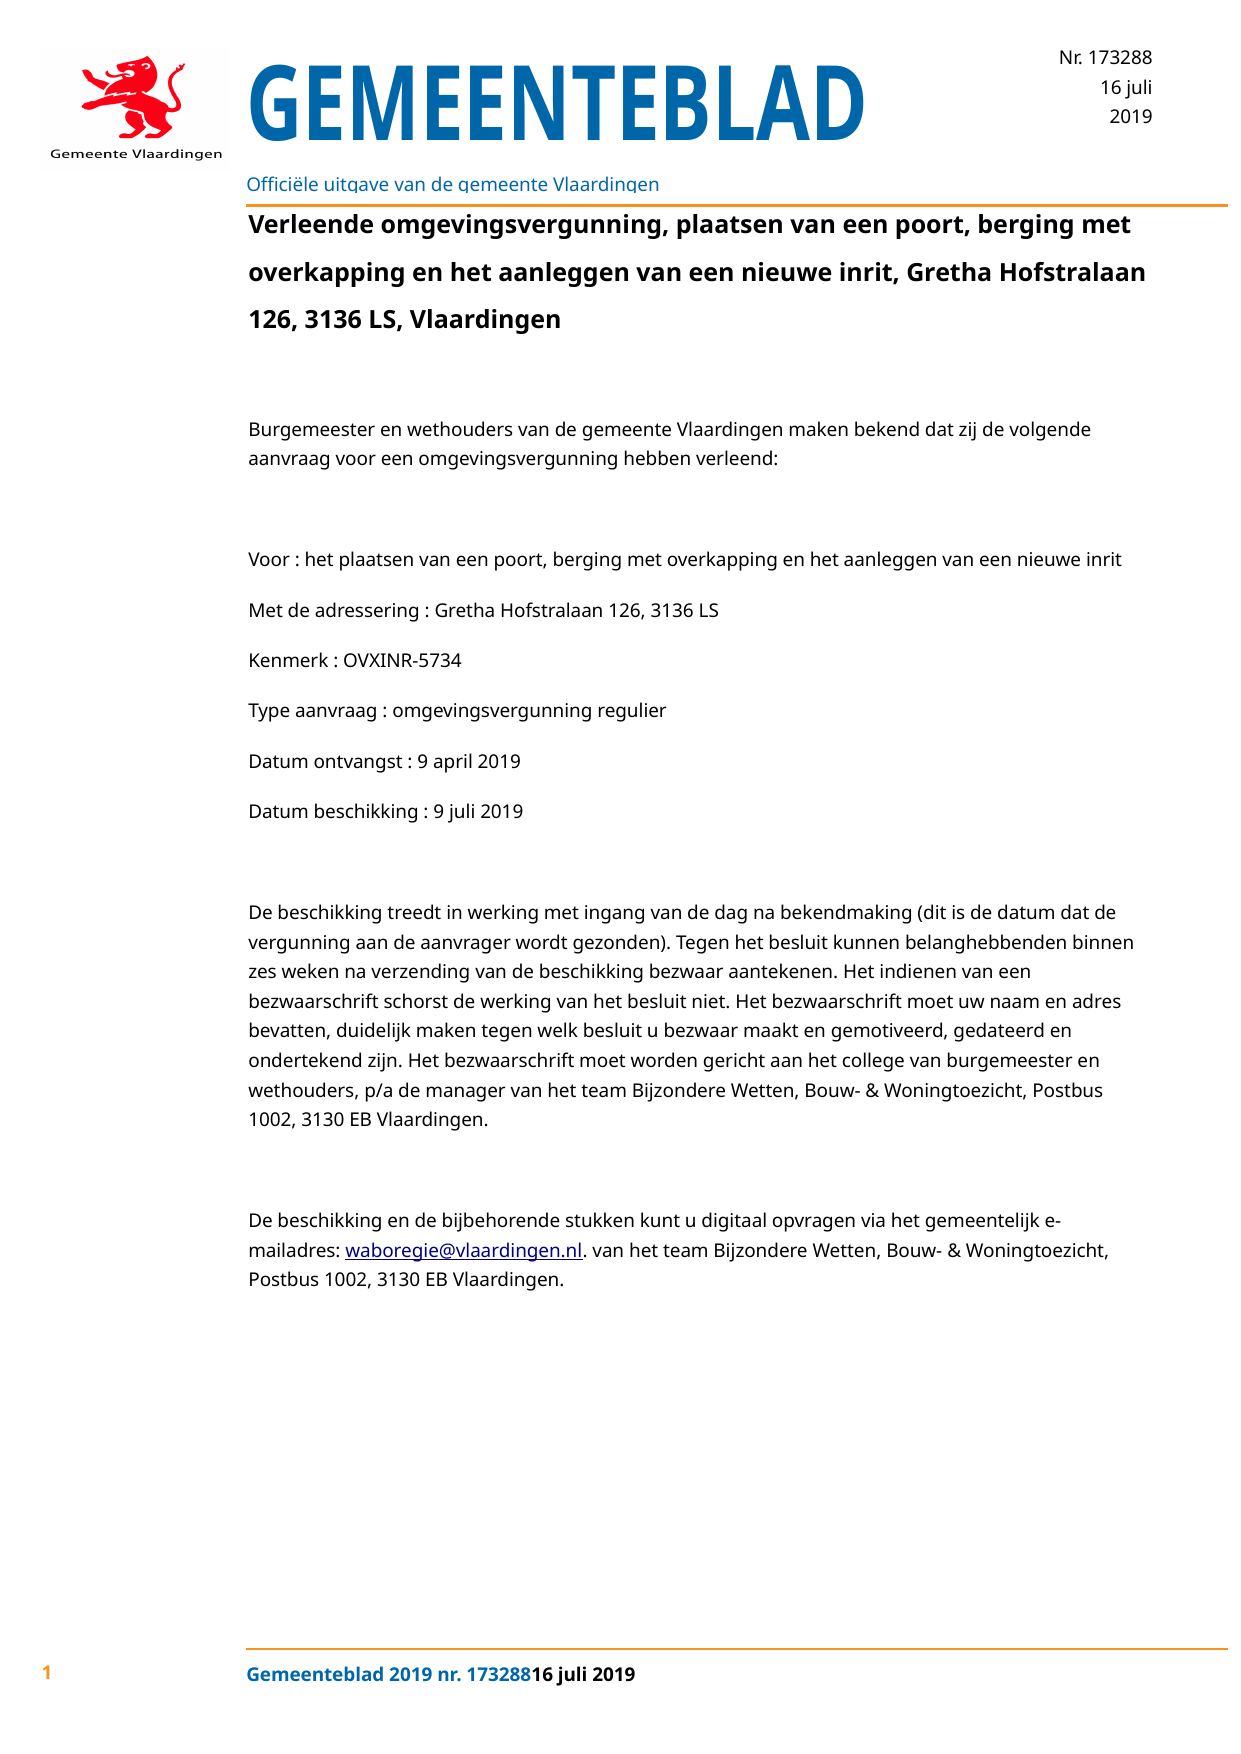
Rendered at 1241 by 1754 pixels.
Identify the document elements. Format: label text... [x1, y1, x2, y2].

text Verleende omgevingsvergunning, plaatsen van een poort, berging met overkapping en het aanleggen van een nieuwe inrit, Gretha Hofstralaan 126, 3136 LS, Vlaardingen [248, 207, 1152, 336]
text Datum ontvangst : 9 april 2019 [248, 748, 1152, 774]
text Datum beschikking : 9 juli 2019 [248, 798, 1152, 824]
text Voor : het plaatsen van een poort, berging met overkapping en het aanleggen van een nieuwe inrit [248, 546, 1152, 572]
text Met de adressering : Gretha Hofstralaan 126, 3136 LS [248, 597, 1152, 622]
text Type aanvraag : omgevingsvergunning regulier [248, 698, 1152, 723]
text Kenmerk : OVXINR-5734 [248, 647, 1152, 673]
text Burgemeester en wethouders van de gemeente Vlaardingen maken bekend dat zij de volgende aanvraag voor een omgevingsvergunning hebben verleend: [248, 416, 1152, 471]
picture [41, 47, 231, 172]
text De beschikking en de bijbehorende stukken kunt u digitaal opvragen via het gemeentelijk e-mailadres: waboregie@vlaardingen.nl. van het team Bijzondere Wetten, Bouw- & Woningtoezicht, Postbus 1002, 3130 EB Vlaardingen. [248, 1207, 1152, 1292]
text De beschikking treedt in werking met ingang van de dag na bekendmaking (dit is de datum dat de vergunning aan de aanvrager wordt gezonden). Tegen het besluit kunnen belanghebbenden binnen zes weken na verzending van de beschikking bezwaar aantekenen. Het indienen van een bezwaarschrift schorst de werking van het besluit niet. Het bezwaarschrift moet uw naam en adres bevatten, duidelijk maken tegen welk besluit u bezwaar maakt en gemotiveerd, gedateerd en ondertekend zijn. Het bezwaarschrift moet worden gericht aan het college van burgemeester en wethouders, p/a de manager van het team Bijzondere Wetten, Bouw- & Woningtoezicht, Postbus 1002, 3130 EB Vlaardingen. [248, 899, 1152, 1132]
